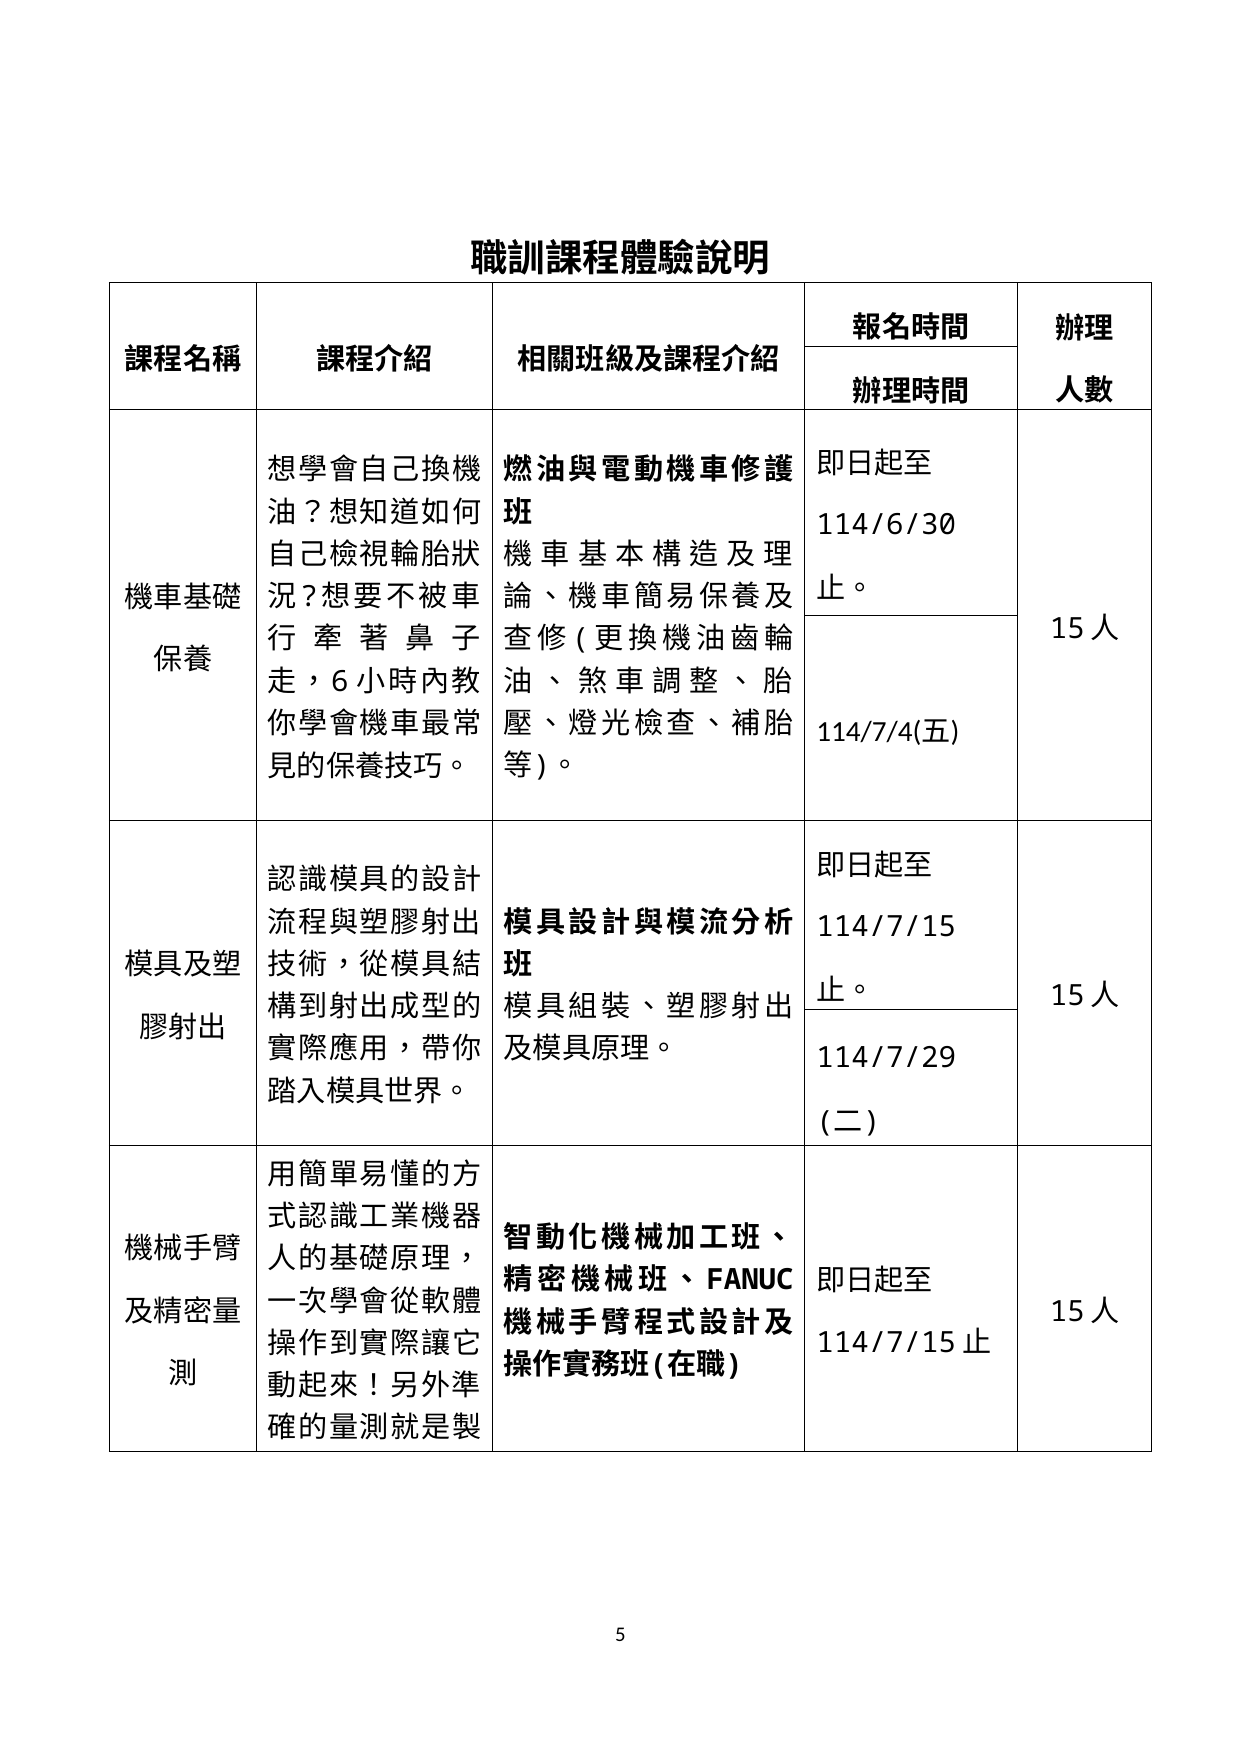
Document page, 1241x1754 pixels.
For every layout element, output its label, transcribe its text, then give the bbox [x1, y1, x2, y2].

table_header 報名時間 [805, 283, 1017, 346]
table_cell 15人 [1018, 1146, 1151, 1451]
table_cell 機車基礎保養 [110, 410, 256, 820]
table_cell 想學會自己換機油？想知道如何自己檢視輪胎狀況?想要不被車行牽著鼻子走，6小時內教你學會機車最常見的保養技巧。 [257, 410, 492, 820]
table_cell 模具設計與模流分析班 模具組裝、塑膠射出及模具原理。 [493, 821, 804, 1144]
text 職訓課程體驗說明 [118, 228, 1122, 282]
table_cell 認識模具的設計流程與塑膠射出技術，從模具結構到射出成型的實際應用，帶你踏入模具世界。 [257, 821, 492, 1144]
table_cell 15人 [1018, 821, 1151, 1144]
table_cell 機械手臂及精密量測 [110, 1146, 256, 1451]
table_header 辦理 人數 [1018, 283, 1151, 409]
table_cell 用簡單易懂的方式認識工業機器人的基礎原理，一次學會從軟體操作到實際讓它動起來！另外準確的量測就是製 [257, 1146, 492, 1451]
table_cell 114/7/29(二) [805, 1010, 1017, 1144]
table_cell 模具及塑膠射出 [110, 821, 256, 1144]
table_cell 114/7/4(五) [805, 616, 1017, 820]
table_header 課程名稱 [110, 283, 256, 409]
table_cell 即日起至114/6/30止。 [805, 410, 1017, 615]
table_cell 15人 [1018, 410, 1151, 820]
table_cell 即日起至114/7/15止 [805, 1146, 1017, 1451]
table_cell 辦理時間 [805, 347, 1017, 409]
table_header 相關班級及課程介紹 [493, 283, 804, 409]
table_cell 智動化機械加工班、精密機械班、FANUC機械手臂程式設計及操作實務班(在職) [493, 1146, 804, 1451]
table_cell 燃油與電動機車修護班 機車基本構造及理論、機車簡易保養及查修(更換機油齒輪油、煞車調整、胎壓、燈光檢查、補胎等)。 [493, 410, 804, 820]
table_header 課程介紹 [257, 283, 492, 409]
table_cell 即日起至114/7/15止。 [805, 821, 1017, 1009]
